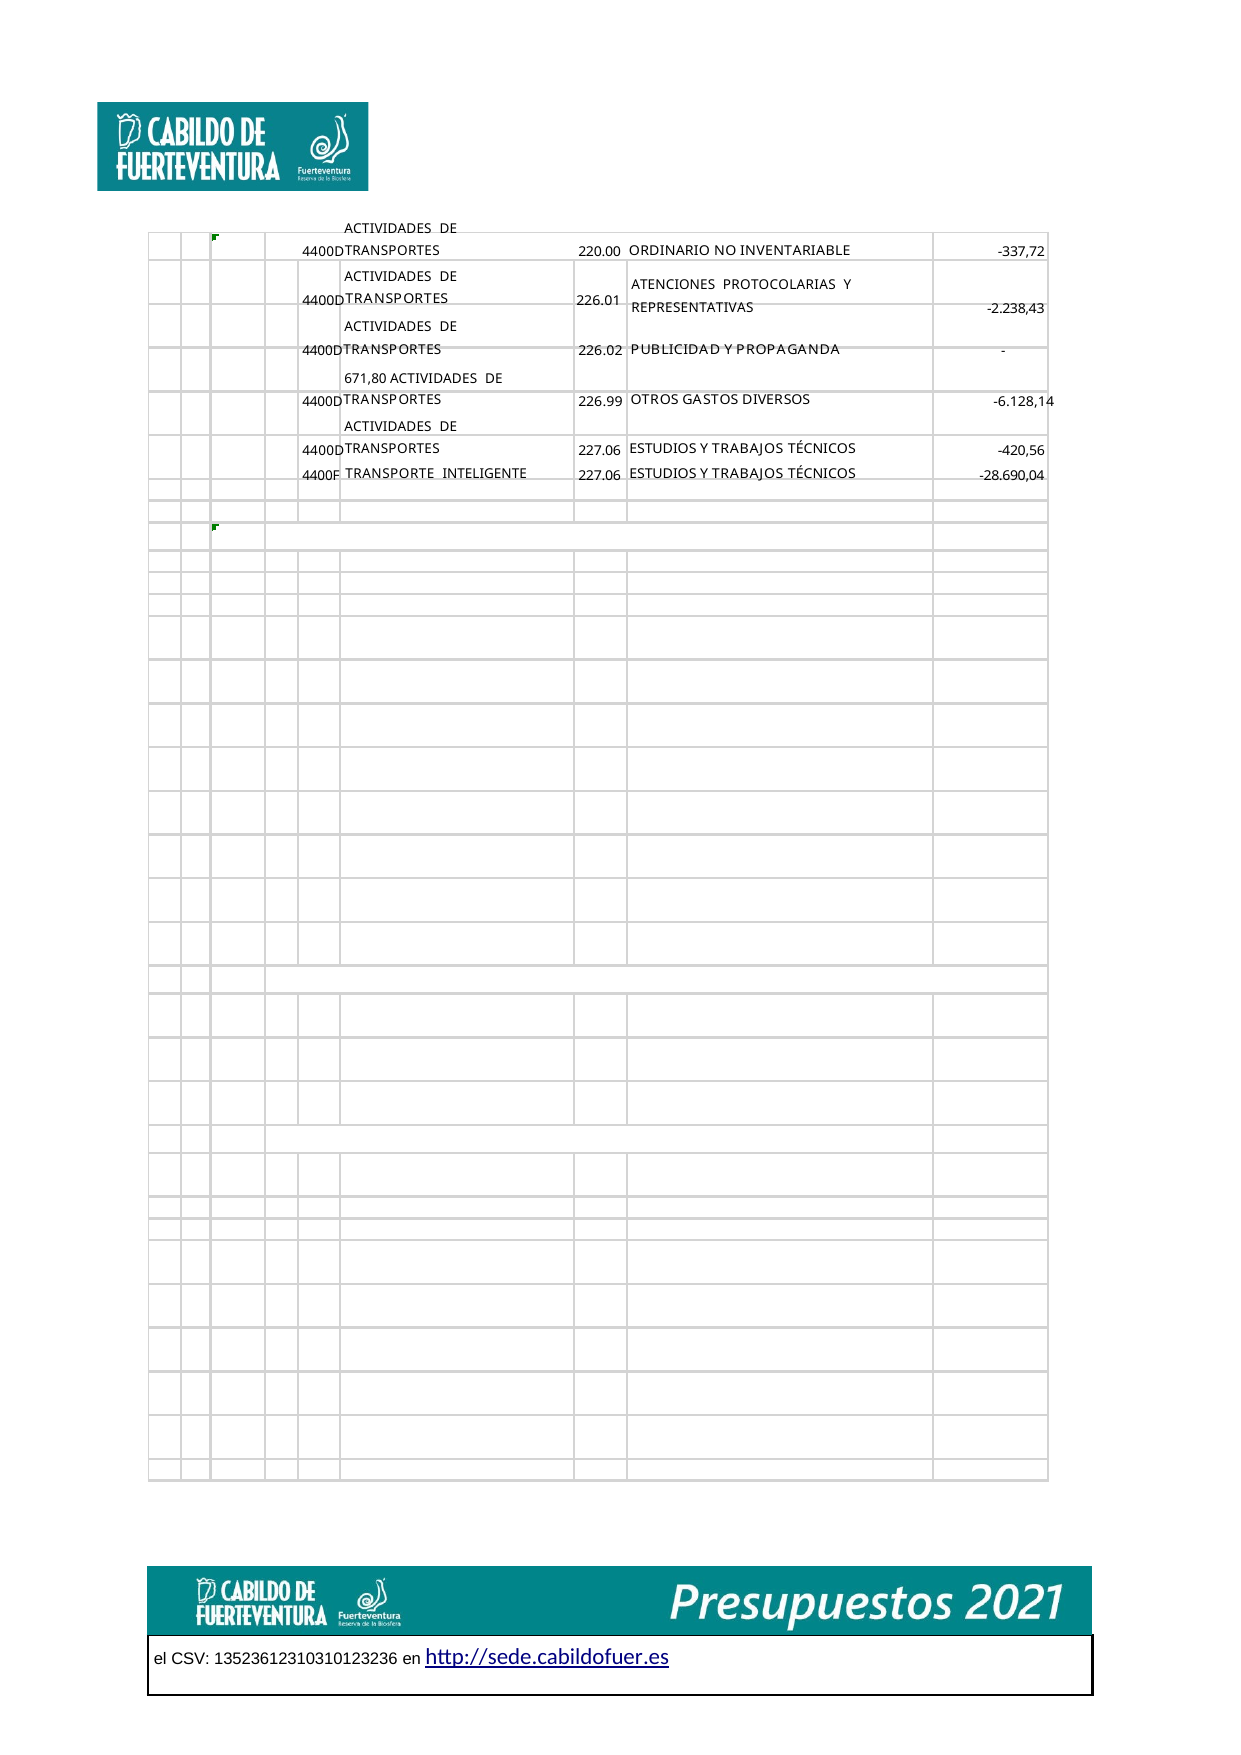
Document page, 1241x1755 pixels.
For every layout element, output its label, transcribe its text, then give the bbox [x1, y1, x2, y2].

text 4400DTRANSPORTES 226.02 PUBLICIDAD Y PROPAGANDA -671,80 ACTIVIDADES DE [302, 349, 339, 387]
text [575, 417, 626, 434]
text 4400F [302, 464, 339, 478]
text [934, 297, 1047, 303]
text 4400DTRANSPORTES 226.01 [302, 289, 339, 303]
text -2.238,43 [934, 305, 1047, 317]
text [628, 417, 932, 434]
text [631, 297, 932, 303]
text -337,72 [934, 246, 1047, 259]
text [1049, 275, 1107, 294]
text 4400DTRANSPORTES 227.06 ESTUDIOS Y TRABAJOS TÉCNICOS -420,56 [934, 439, 1047, 459]
text 4400DTRANSPORTES 226.02 PUBLICIDAD Y PROPAGANDA -671,80 ACTIVIDADES DE [628, 349, 932, 387]
text 4400DTRANSPORTES 226.99 OTROS GASTOS DIVERSOS -6.128,14 [628, 396, 932, 409]
text 4400DTRANSPORTES 226.01 [341, 289, 573, 303]
text 4400DTRANSPORTES 220.00 ORDINARIO NO INVENTARIABLE [302, 246, 932, 259]
text 4400DTRANSPORTES 226.01 [575, 289, 620, 303]
text 4400DTRANSPORTES 227.06 ESTUDIOS Y TRABAJOS TÉCNICOS -420,56 [628, 439, 932, 459]
text [1049, 297, 1107, 317]
text ACTIVIDADES DE [344, 267, 573, 286]
text 4400DTRANSPORTES 227.06 ESTUDIOS Y TRABAJOS TÉCNICOS -420,56 [341, 439, 573, 459]
text ATENCIONES PROTOCOLARIAS Y [631, 275, 932, 294]
text [934, 275, 1047, 294]
text 4400DTRANSPORTES 226.02 PUBLICIDAD Y PROPAGANDA -671,80 ACTIVIDADES DE [341, 349, 573, 387]
text [1049, 417, 1107, 435]
text -28.690,04 [934, 464, 1047, 478]
text 4400DTRANSPORTES 226.99 OTROS GASTOS DIVERSOS -6.128,14 [341, 396, 573, 409]
text [934, 417, 1047, 434]
text [302, 233, 932, 237]
text 4400DTRANSPORTES 226.02 PUBLICIDAD Y PROPAGANDA -671,80 ACTIVIDADES DE [934, 349, 1045, 387]
text ACTIVIDADES DE [344, 417, 573, 434]
text TRANSPORTE INTELIGENTE [341, 464, 573, 478]
text [575, 267, 620, 286]
text [575, 317, 620, 336]
text 4400DTRANSPORTES 226.01 [341, 305, 573, 309]
text ACTIVIDADES DE [344, 317, 573, 336]
text 4400DTRANSPORTES 226.99 OTROS GASTOS DIVERSOS -6.128,14 [934, 396, 1047, 409]
text 4400DTRANSPORTES 226.02 PUBLICIDAD Y PROPAGANDA -671,80 ACTIVIDADES DE [628, 340, 932, 346]
text ACTIVIDADES DE [302, 219, 1045, 232]
text 227.06 [575, 464, 626, 478]
text REPRESENTATIVAS [631, 305, 932, 317]
text ESTUDIOS Y TRABAJOS TÉCNICOS [628, 464, 932, 478]
text 4400DTRANSPORTES 226.02 PUBLICIDAD Y PROPAGANDA -671,80 ACTIVIDADES DE [575, 349, 626, 387]
